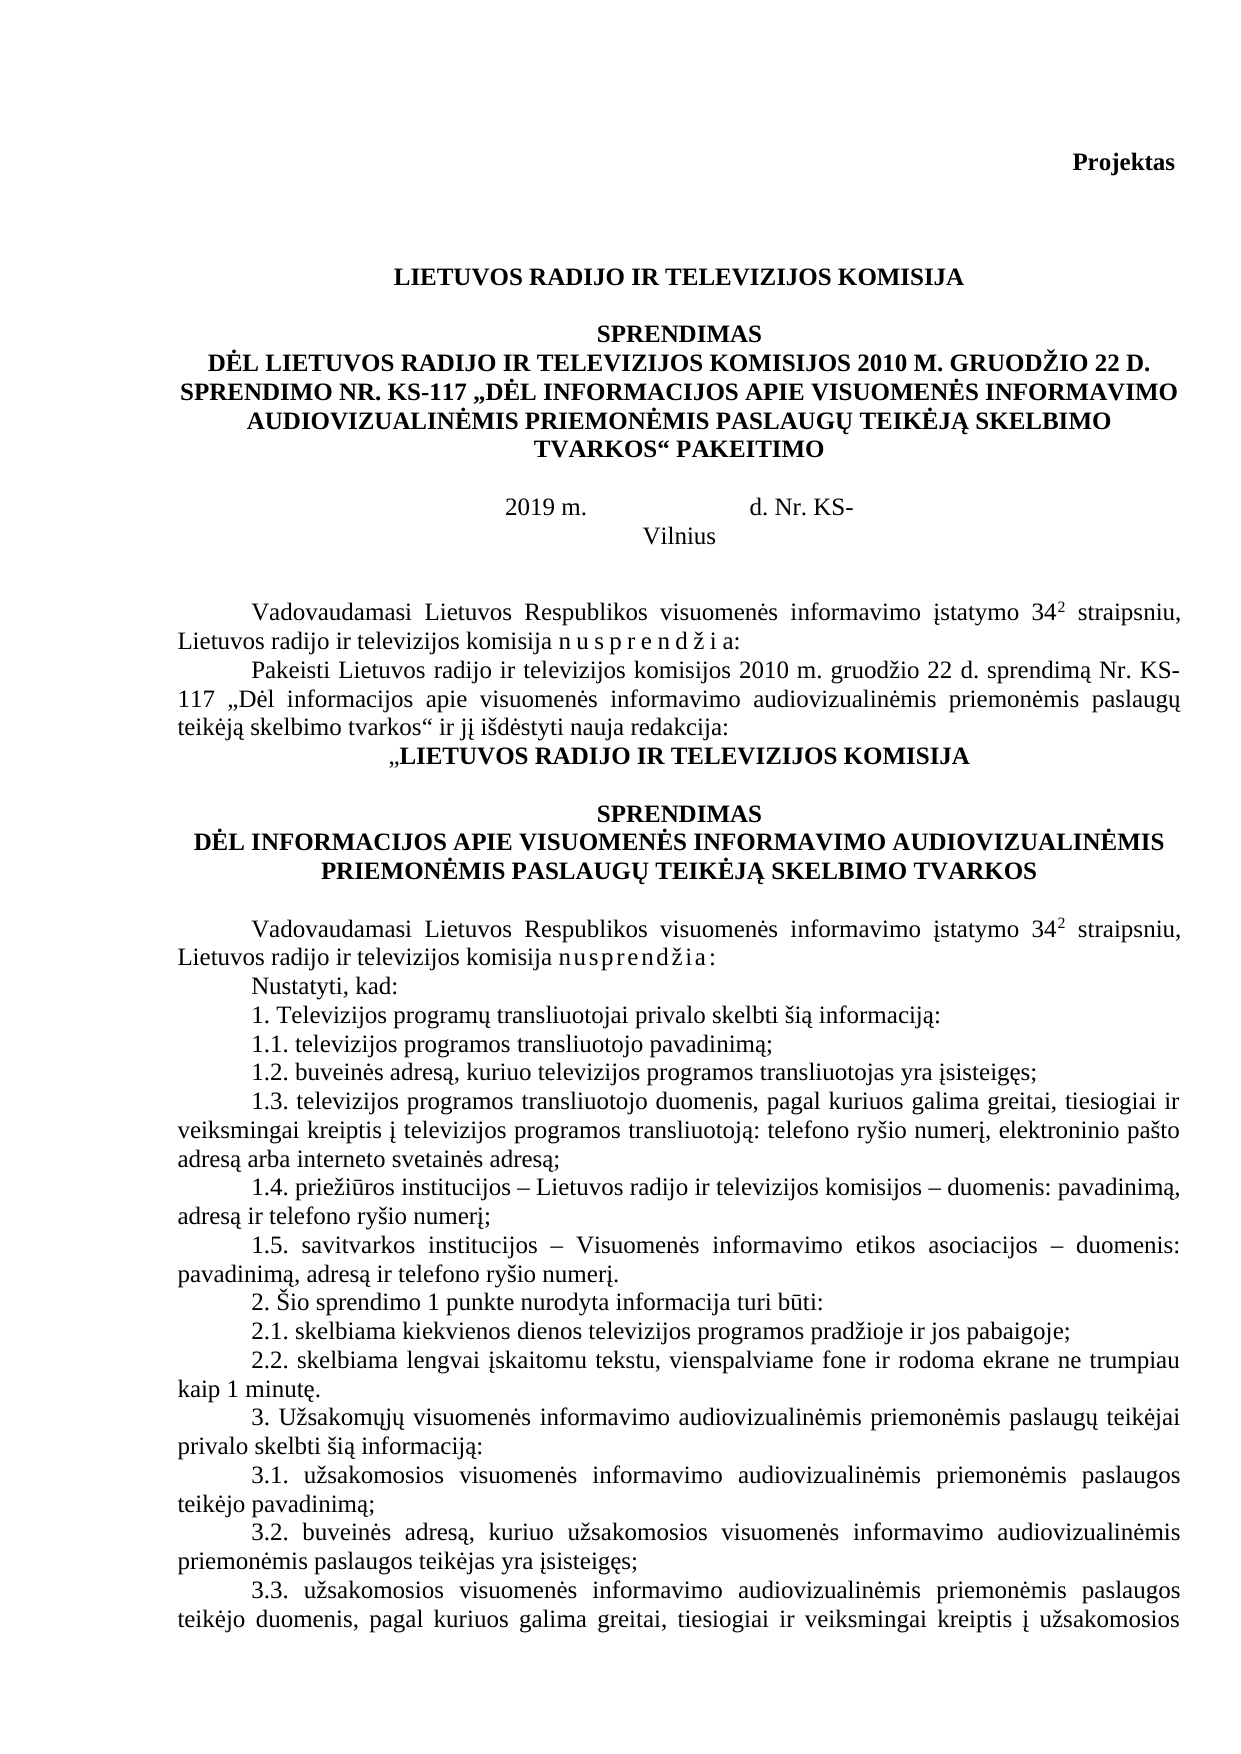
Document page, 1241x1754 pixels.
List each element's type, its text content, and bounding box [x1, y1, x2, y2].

text 2.2. skelbiama lengvai įskaitomu tekstu, vienspalviame fone ir rodoma ekrane ne trumpiau kaip 1 minutę. [177, 1345, 1181, 1402]
text Projektas [177, 147, 1181, 176]
text Vadovaudamasi Lietuvos Respublikos visuomenės informavimo įstatymo 342 straipsniu, Lietuvos radijo ir televizijos komisija nusprendžia: [177, 597, 1181, 655]
text 1.5. savitvarkos institucijos – Visuomenės informavimo etikos asociacijos – duomenis: pavadinimą, adresą ir telefono ryšio numerį. [177, 1230, 1181, 1287]
text 3.2. buveinės adresą, kuriuo užsakomosios visuomenės informavimo audiovizualinėmis priemonėmis paslaugos teikėjas yra įsisteigęs; [177, 1517, 1181, 1575]
text 2.1. skelbiama kiekvienos dienos televizijos programos pradžioje ir jos pabaigoje; [177, 1316, 1181, 1345]
text Vadovaudamasi Lietuvos Respublikos visuomenės informavimo įstatymo 342 straipsniu, Lietuvos radijo ir televizijos komisija nusprendžia: [177, 914, 1181, 971]
text 1.2. buveinės adresą, kuriuo televizijos programos transliuotojas yra įsisteigęs; [177, 1057, 1181, 1086]
text 3. Užsakomųjų visuomenės informavimo audiovizualinėmis priemonėmis paslaugų teikėjai privalo skelbti šią informaciją: [177, 1402, 1181, 1460]
text 1.1. televizijos programos transliuotojo pavadinimą; [177, 1029, 1181, 1057]
text 2. Šio sprendimo 1 punkte nurodyta informacija turi būti: [177, 1287, 1181, 1316]
text 2019 m. d. Nr. KS- [177, 492, 1181, 521]
text 1.4. priežiūros institucijos – Lietuvos radijo ir televizijos komisijos – duomenis: pavadinimą, adresą ir telefono ryšio numerį; [177, 1172, 1181, 1230]
text Pakeisti Lietuvos radijo ir televizijos komisijos 2010 m. gruodžio 22 d. sprendimą Nr. KS-117 „Dėl informacijos apie visuomenės informavimo audiovizualinėmis priemonėmis paslaugų teikėją skelbimo tvarkos“ ir jį išdėstyti nauja redakcija: [177, 655, 1181, 741]
text DĖL INFORMACIJOS APIE VISUOMENĖS INFORMAVIMO AUDIOVIZUALINĖMIS PRIEMONĖMIS PASLAUGŲ TEIKĖJĄ SKELBIMO TVARKOS [177, 827, 1181, 885]
text Vilnius [177, 521, 1181, 549]
text „LIETUVOS RADIJO IR TELEVIZIJOS KOMISIJA [177, 741, 1181, 770]
text 1. Televizijos programų transliuotojai privalo skelbti šią informaciją: [177, 1000, 1181, 1029]
text Nustatyti, kad: [177, 971, 1181, 1000]
text 3.1. užsakomosios visuomenės informavimo audiovizualinėmis priemonėmis paslaugos teikėjo pavadinimą; [177, 1460, 1181, 1517]
text 1.3. televizijos programos transliuotojo duomenis, pagal kuriuos galima greitai, tiesiogiai ir veiksmingai kreiptis į televizijos programos transliuotoją: telefono ryšio numerį, elektroninio pašto adresą arba interneto svetainės adresą; [177, 1086, 1181, 1172]
text 3.3. užsakomosios visuomenės informavimo audiovizualinėmis priemonėmis paslaugos teikėjo duomenis, pagal kuriuos galima greitai, tiesiogiai ir veiksmingai kreiptis į užsakomosios [177, 1575, 1181, 1632]
text SPRENDIMAS [177, 319, 1181, 348]
text DĖL LIETUVOS RADIJO IR TELEVIZIJOS KOMISIJOS 2010 M. GRUODŽIO 22 D. SPRENDIMO NR. KS-117 „DĖL INFORMACIJOS APIE VISUOMENĖS INFORMAVIMO AUDIOVIZUALINĖMIS PRIEMONĖMIS PASLAUGŲ TEIKĖJĄ SKELBIMO TVARKOS“ PAKEITIMO [177, 348, 1181, 463]
text SPRENDIMAS [177, 799, 1181, 827]
text LIETUVOS RADIJO IR TELEVIZIJOS KOMISIJA [177, 262, 1181, 291]
